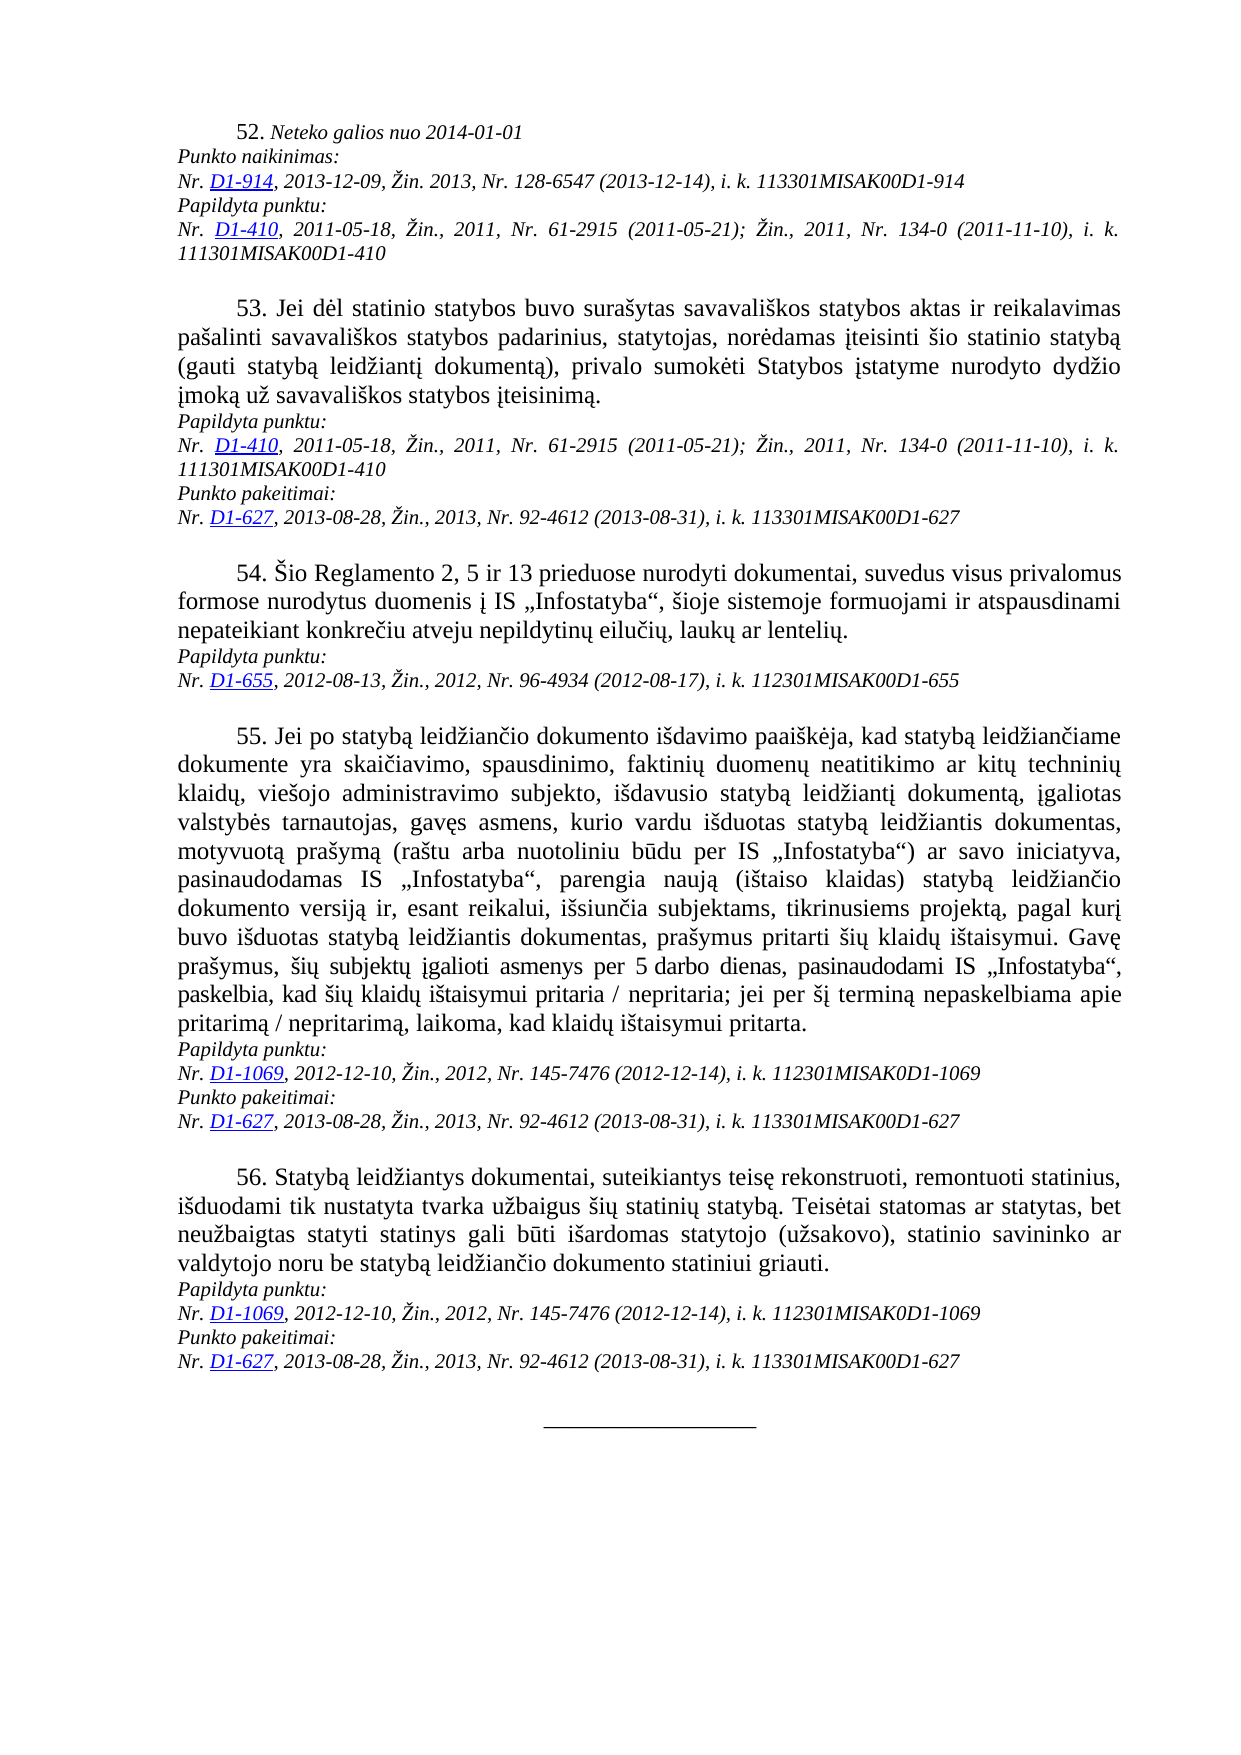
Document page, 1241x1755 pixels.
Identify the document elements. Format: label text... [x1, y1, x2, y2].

text Nr. D1-410, 2011-05-18, Žin., 2011, Nr. 61-2915 (2011-05-21); Žin., 2011, Nr. 134-0 (2011-11-10), i. k. 111301MISAK00D1-410 [177, 433, 1122, 481]
text 52. Neteko galios nuo 2014-01-01 [177, 118, 1122, 144]
text 55. Jei po statybą leidžiančio dokumento išdavimo paaiškėja, kad statybą leidžiančiame dokumente yra skaičiavimo, spausdinimo, faktinių duomenų neatitikimo ar kitų techninių klaidų, viešojo administravimo subjekto, išdavusio statybą leidžiantį dokumentą, įgaliotas valstybės tarnautojas, gavęs asmens, kurio vardu išduotas statybą leidžiantis dokumentas, motyvuotą prašymą (raštu arba nuotoliniu būdu per IS „Infostatyba“) ar savo iniciatyva, pasinaudodamas IS „Infostatyba“, parengia naują (ištaiso klaidas) statybą leidžiančio dokumento versiją ir, esant reikalui, išsiunčia subjektams, tikrinusiems projektą, pagal kurį buvo išduotas statybą leidžiantis dokumentas, prašymus pritarti šių klaidų ištaisymui. Gavę prašymus, šių subjektų įgalioti asmenys per 5 darbo dienas, pasinaudodami IS „Infostatyba“, paskelbia, kad šių klaidų ištaisymui pritaria / nepritaria; jei per šį terminą nepaskelbiama apie pritarimą / nepritarimą, laikoma, kad klaidų ištaisymui pritarta. [177, 721, 1122, 1037]
text Nr. D1-655, 2012-08-13, Žin., 2012, Nr. 96-4934 (2012-08-17), i. k. 112301MISAK00D1-655 [177, 668, 1122, 692]
text Punkto naikinimas: [177, 144, 1122, 168]
text Nr. D1-410, 2011-05-18, Žin., 2011, Nr. 61-2915 (2011-05-21); Žin., 2011, Nr. 134-0 (2011-11-10), i. k. 111301MISAK00D1-410 [177, 217, 1122, 265]
text Nr. D1-1069, 2012-12-10, Žin., 2012, Nr. 145-7476 (2012-12-14), i. k. 112301MISAK0D1-1069 [177, 1301, 1122, 1325]
text Nr. D1-914, 2013-12-09, Žin. 2013, Nr. 128-6547 (2013-12-14), i. k. 113301MISAK00D1-914 [177, 168, 1122, 193]
text 53. Jei dėl statinio statybos buvo surašytas savavališkos statybos aktas ir reikalavimas pašalinti savavališkos statybos padarinius, statytojas, norėdamas įteisinti šio statinio statybą (gauti statybą leidžiantį dokumentą), privalo sumokėti Statybos įstatyme nurodyto dydžio įmoką už savavališkos statybos įteisinimą. [177, 293, 1122, 408]
text Punkto pakeitimai: [177, 1085, 1122, 1109]
text Nr. D1-627, 2013-08-28, Žin., 2013, Nr. 92-4612 (2013-08-31), i. k. 113301MISAK00D1-627 [177, 1349, 1122, 1373]
text Punkto pakeitimai: [177, 1325, 1122, 1349]
text 54. Šio Reglamento 2, 5 ir 13 prieduose nurodyti dokumentai, suvedus visus privalomus formose nurodytus duomenis į IS „Infostatyba“, šioje sistemoje formuojami ir atspausdinami nepateikiant konkrečiu atveju nepildytinų eilučių, laukų ar lentelių. [177, 558, 1122, 644]
text _________________ [177, 1402, 1122, 1431]
text 56. Statybą leidžiantys dokumentai, suteikiantys teisę rekonstruoti, remontuoti statinius, išduodami tik nustatyta tvarka užbaigus šių statinių statybą. Teisėtai statomas ar statytas, bet neužbaigtas statyti statinys gali būti išardomas statytojo (užsakovo), statinio savininko ar valdytojo noru be statybą leidžiančio dokumento statiniui griauti. [177, 1162, 1122, 1277]
text Papildyta punktu: [177, 1037, 1122, 1061]
text Papildyta punktu: [177, 644, 1122, 668]
text Punkto pakeitimai: [177, 481, 1122, 505]
text Nr. D1-1069, 2012-12-10, Žin., 2012, Nr. 145-7476 (2012-12-14), i. k. 112301MISAK0D1-1069 [177, 1061, 1122, 1085]
text Papildyta punktu: [177, 408, 1122, 433]
text Nr. D1-627, 2013-08-28, Žin., 2013, Nr. 92-4612 (2013-08-31), i. k. 113301MISAK00D1-627 [177, 1109, 1122, 1133]
text Papildyta punktu: [177, 193, 1122, 217]
text Nr. D1-627, 2013-08-28, Žin., 2013, Nr. 92-4612 (2013-08-31), i. k. 113301MISAK00D1-627 [177, 505, 1122, 529]
text Papildyta punktu: [177, 1277, 1122, 1301]
